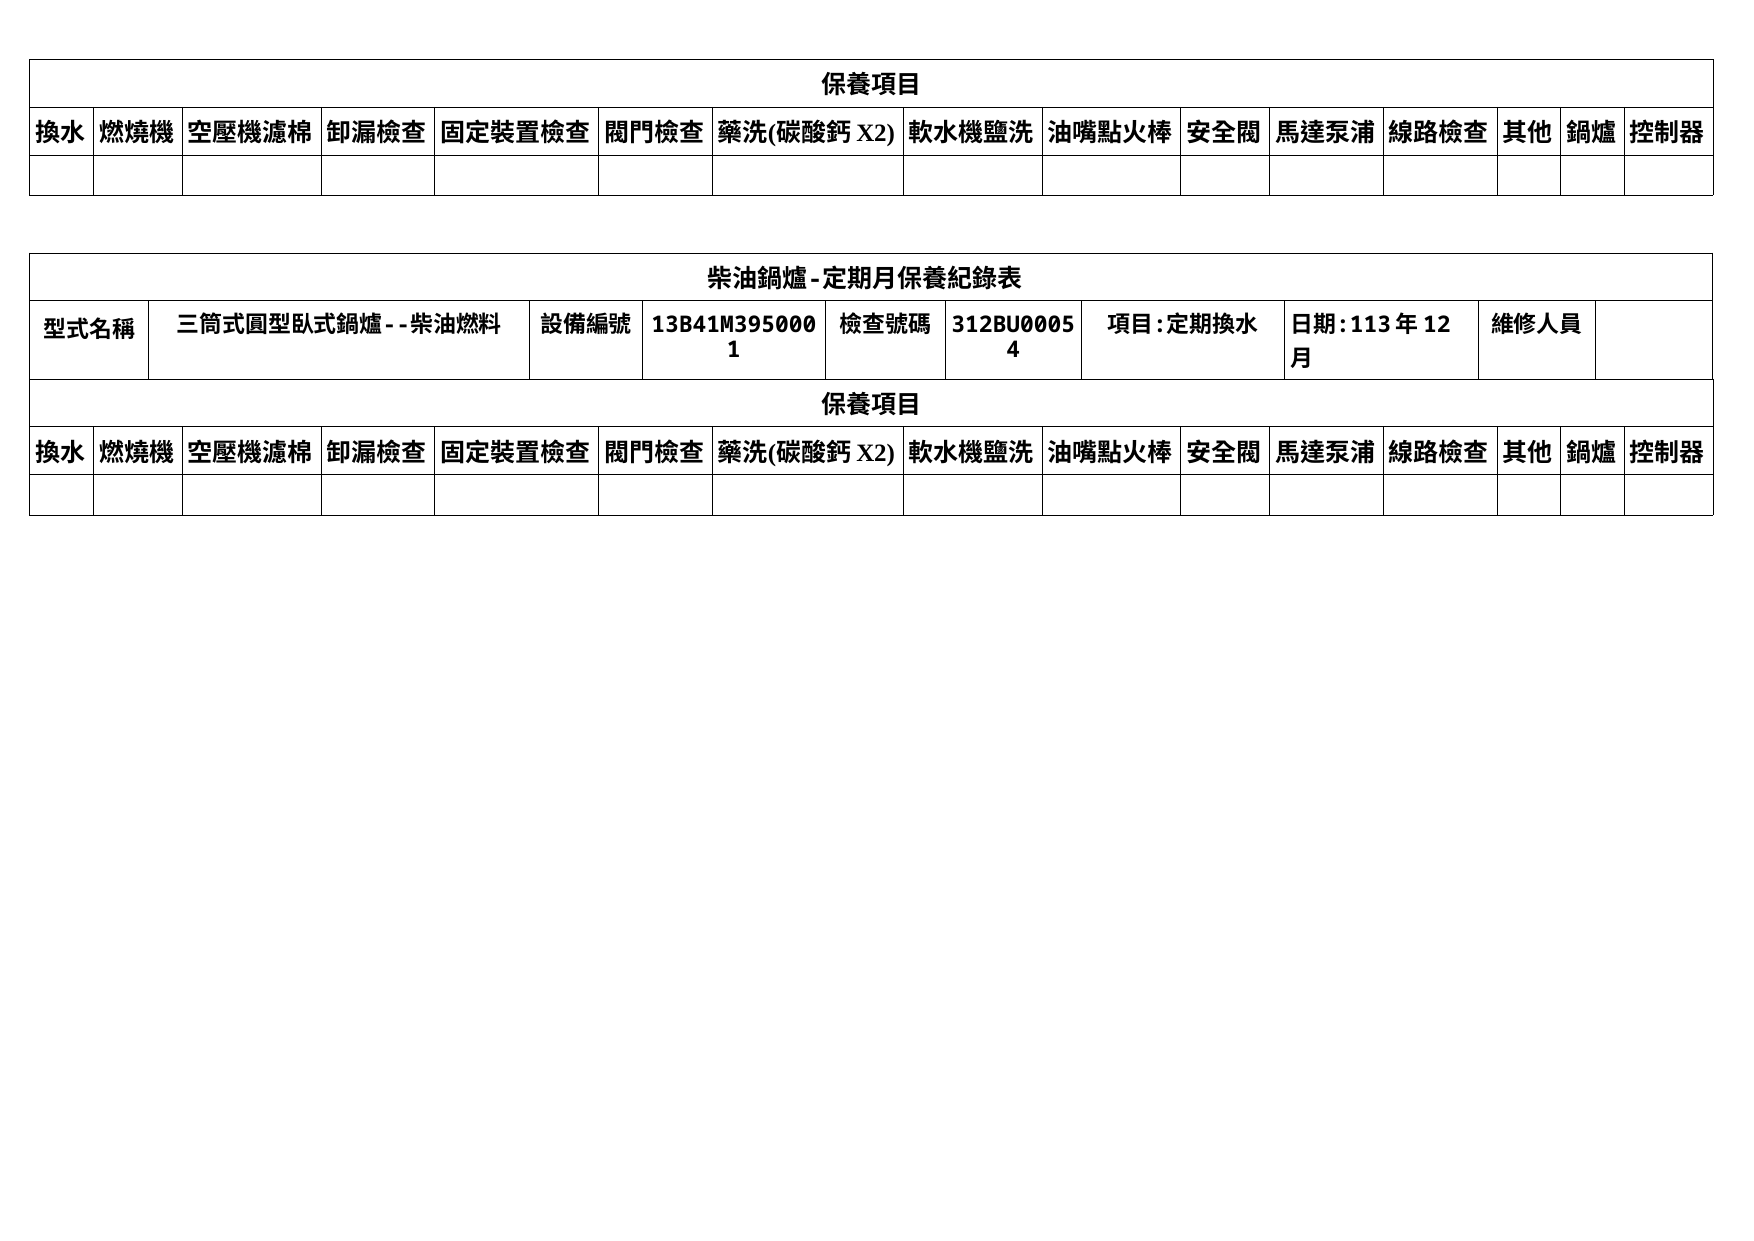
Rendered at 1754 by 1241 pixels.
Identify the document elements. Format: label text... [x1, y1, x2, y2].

table_cell [1043, 156, 1180, 195]
table_cell 馬達泵浦 [1270, 108, 1383, 155]
table_cell 油嘴點火棒 [1043, 427, 1180, 474]
table_cell 控制器 [1625, 108, 1713, 155]
table_cell [30, 475, 93, 514]
table_cell 項目:定期換水 [1082, 301, 1284, 378]
table_cell 藥洗(碳酸鈣X2) [713, 108, 903, 155]
table_cell [1561, 475, 1624, 514]
table_cell 其他 [1498, 108, 1560, 155]
table_cell 檢查號碼 [826, 301, 945, 378]
table_cell [435, 475, 598, 514]
table_cell [1561, 156, 1624, 195]
table_cell [713, 475, 903, 514]
table_cell 維修人員 [1479, 301, 1595, 378]
table_cell [599, 156, 712, 195]
table_cell [1181, 156, 1269, 195]
table_cell 日期:113年12月 [1285, 301, 1478, 378]
table_cell 閥門檢查 [599, 427, 712, 474]
table_cell 空壓機濾棉 [183, 108, 321, 155]
table_cell 藥洗(碳酸鈣X2) [713, 427, 903, 474]
table_cell 安全閥 [1181, 427, 1269, 474]
table_cell [599, 475, 712, 514]
table_cell [904, 475, 1042, 514]
table_cell 閥門檢查 [599, 108, 712, 155]
table_cell 軟水機鹽洗 [904, 427, 1042, 474]
table_cell 空壓機濾棉 [183, 427, 321, 474]
table_cell [1625, 156, 1713, 195]
table_cell [183, 475, 321, 514]
table_cell [183, 156, 321, 195]
table_cell [435, 156, 598, 195]
table_cell [904, 156, 1042, 195]
table_cell [1625, 475, 1713, 514]
table_cell 固定裝置檢查 [435, 108, 598, 155]
table_cell 馬達泵浦 [1270, 427, 1383, 474]
table_header 保養項目 [30, 380, 1713, 426]
table_cell [713, 156, 903, 195]
table_header 保養項目 [30, 60, 1713, 107]
table_cell [1270, 475, 1383, 514]
table_cell [94, 156, 182, 195]
table_cell [1181, 475, 1269, 514]
table_cell 312BU00054 [946, 301, 1081, 378]
table_cell [1384, 156, 1497, 195]
table_cell [1043, 475, 1180, 514]
table_cell [322, 475, 434, 514]
table_cell [30, 156, 93, 195]
table_cell [1498, 156, 1560, 195]
table_cell 線路檢查 [1384, 108, 1497, 155]
table_cell [1498, 475, 1560, 514]
table_cell 卸漏檢查 [322, 427, 434, 474]
table_cell 固定裝置檢查 [435, 427, 598, 474]
table_cell 燃燒機 [94, 108, 182, 155]
table_cell 換水 [30, 427, 93, 474]
table_cell 其他 [1498, 427, 1560, 474]
table_cell 線路檢查 [1384, 427, 1497, 474]
table_cell 13B41M3950001 [643, 301, 825, 378]
table_cell [94, 475, 182, 514]
table_cell 軟水機鹽洗 [904, 108, 1042, 155]
table_cell 安全閥 [1181, 108, 1269, 155]
table_cell 油嘴點火棒 [1043, 108, 1180, 155]
table_cell [1384, 475, 1497, 514]
table_cell 三筒式圓型臥式鍋爐--柴油燃料 [149, 301, 529, 378]
table_cell 型式名稱 [30, 301, 148, 378]
table_cell 卸漏檢查 [322, 108, 434, 155]
table_cell [1270, 156, 1383, 195]
table_cell 鍋爐 [1561, 427, 1624, 474]
table_cell 控制器 [1625, 427, 1713, 474]
table_cell 設備編號 [530, 301, 642, 378]
table_cell 鍋爐 [1561, 108, 1624, 155]
table_header 柴油鍋爐-定期月保養紀錄表 [30, 254, 1712, 300]
table_cell 燃燒機 [94, 427, 182, 474]
table_cell 換水 [30, 108, 93, 155]
table_cell [1596, 301, 1712, 378]
table_cell [322, 156, 434, 195]
